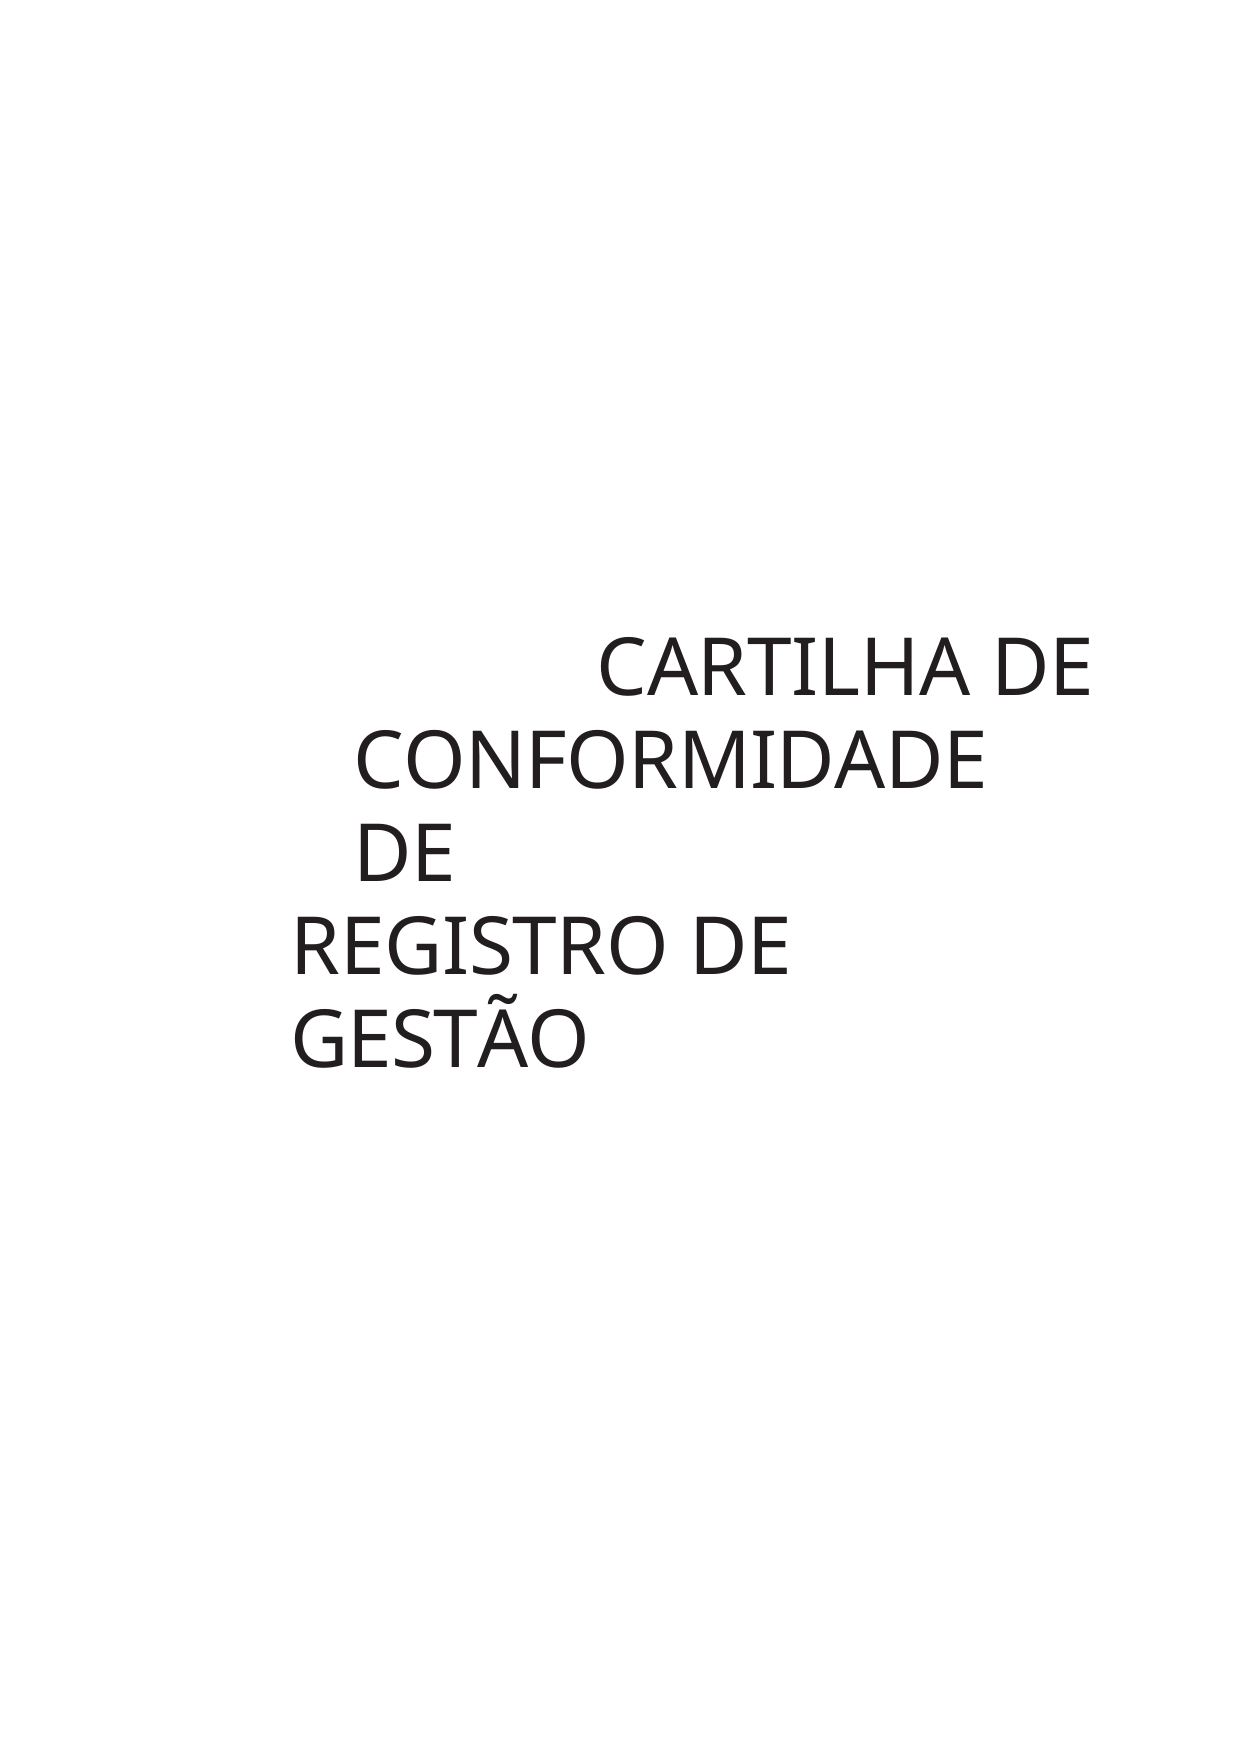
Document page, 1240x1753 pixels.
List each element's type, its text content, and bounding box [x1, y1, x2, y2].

text CARTILHA DE [596, 621, 1095, 714]
text CONFORMIDADE DE [353, 714, 1095, 900]
text REGISTRO DE GESTÃO [290, 900, 1095, 1086]
